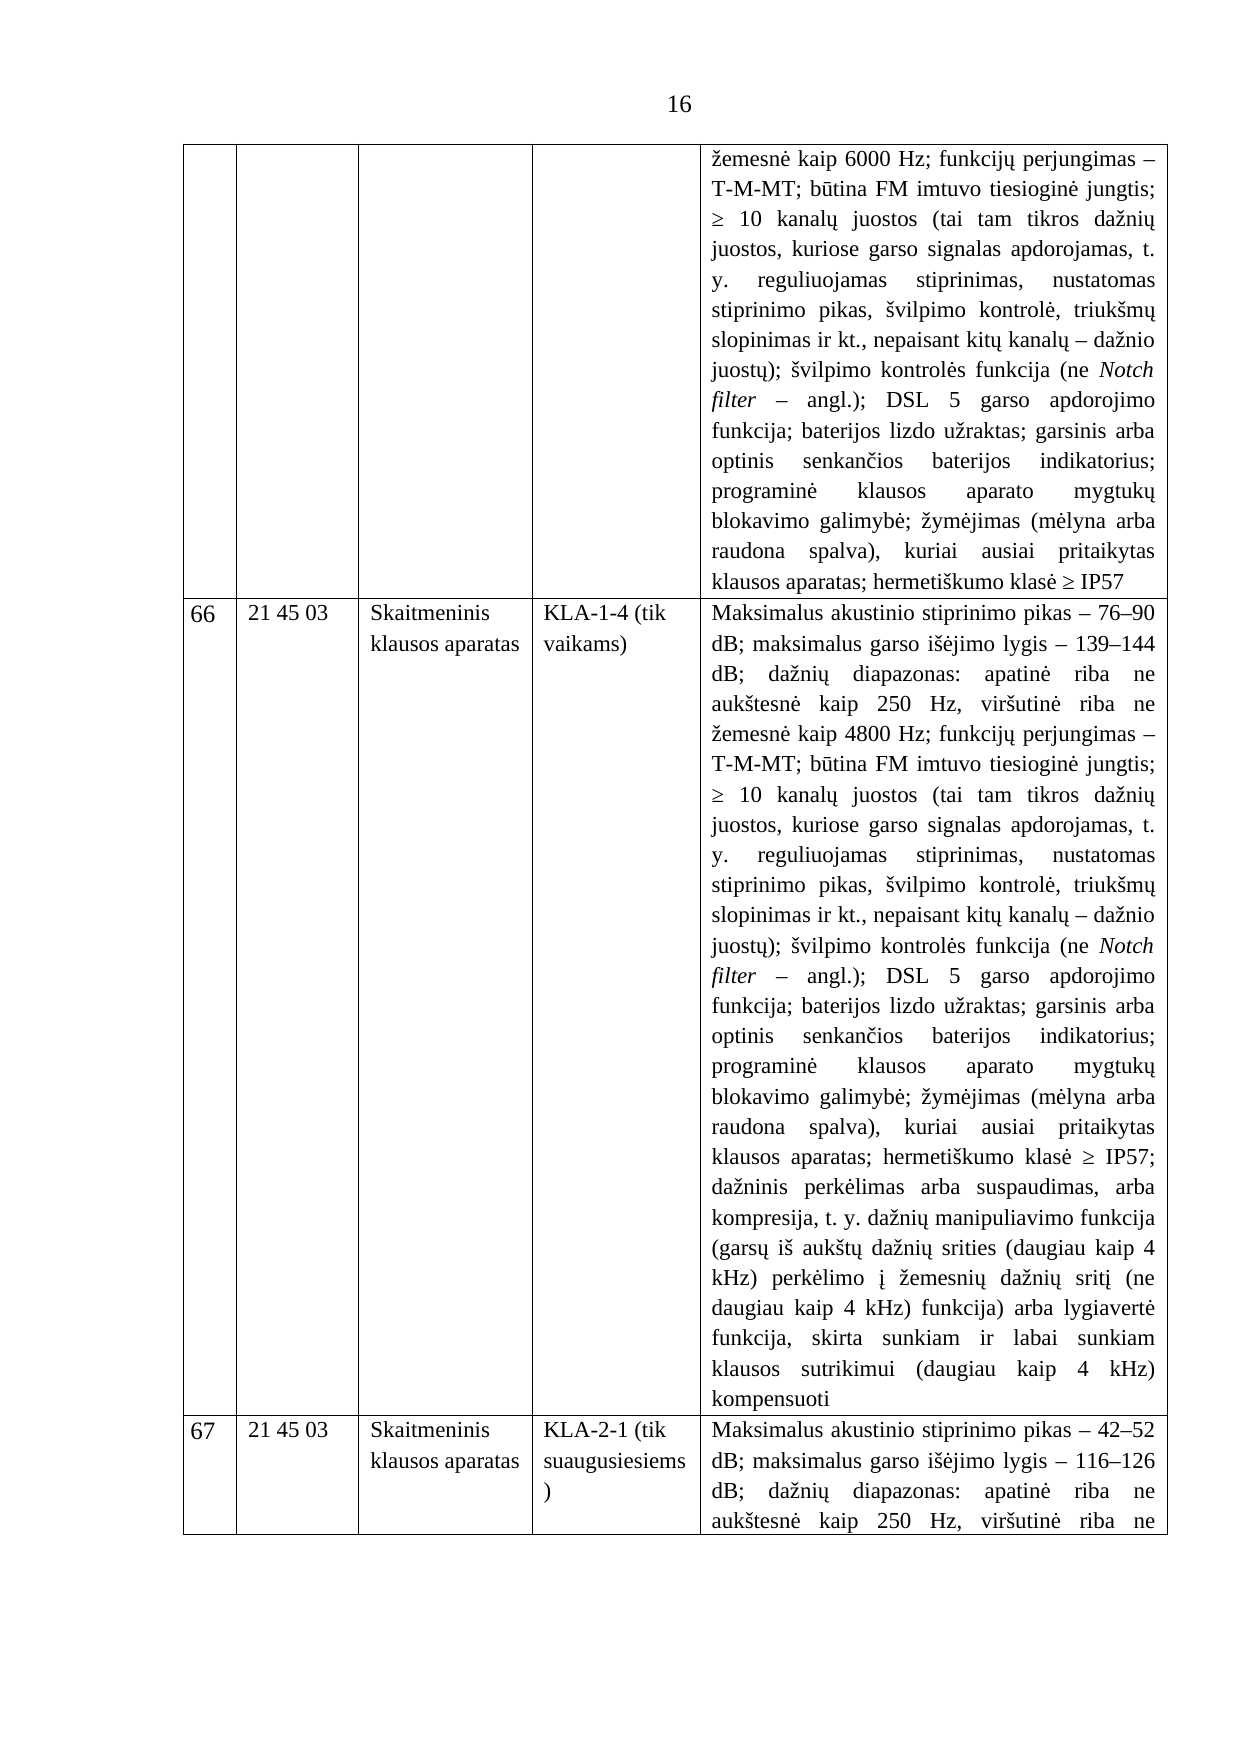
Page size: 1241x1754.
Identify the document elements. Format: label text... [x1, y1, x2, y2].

table_cell KLA-1-4 (tik vaikams) [533, 599, 700, 1415]
table_cell 21 45 03 [237, 599, 358, 1415]
table_cell 21 45 03 [237, 1416, 358, 1533]
table_cell [359, 145, 532, 598]
table_cell [237, 145, 358, 598]
table_cell Skaitmeninis klausos aparatas [359, 599, 532, 1415]
table_cell žemesnė kaip 6000 Hz; funkcijų perjungimas – T-M-MT; būtina FM imtuvo tiesioginė jungtis; ≥ 10 kanalų juostos (tai tam tikros dažnių juostos, kuriose garso signalas apdorojamas, t. y. reguliuojamas stiprinimas, nustatomas stiprinimo pikas, švilpimo kontrolė, triukšmų slopinimas ir kt., nepaisant kitų kanalų ‒ dažnio juostų); švilpimo kontrolės funkcija (ne Notch filter ‒ angl.); DSL 5 garso apdorojimo funkcija; baterijos lizdo užraktas; garsinis arba optinis senkančios baterijos indikatorius; programinė klausos aparato mygtukų blokavimo galimybė; žymėjimas (mėlyna arba raudona spalva), kuriai ausiai pritaikytas klausos aparatas; hermetiškumo klasė ≥ IP57 [701, 145, 1167, 598]
table_cell 66 [184, 599, 236, 1415]
table_cell Skaitmeninis klausos aparatas [359, 1416, 532, 1533]
table_cell Maksimalus akustinio stiprinimo pikas – 42‒52 dB; maksimalus garso išėjimo lygis – 116‒126 dB; dažnių diapazonas: apatinė riba ne aukštesnė kaip 250 Hz, viršutinė riba ne [701, 1416, 1167, 1533]
table_cell Maksimalus akustinio stiprinimo pikas – 76‒90 dB; maksimalus garso išėjimo lygis – 139‒144 dB; dažnių diapazonas: apatinė riba ne aukštesnė kaip 250 Hz, viršutinė riba ne žemesnė kaip 4800 Hz; funkcijų perjungimas – T-M-MT; būtina FM imtuvo tiesioginė jungtis; ≥ 10 kanalų juostos (tai tam tikros dažnių juostos, kuriose garso signalas apdorojamas, t. y. reguliuojamas stiprinimas, nustatomas stiprinimo pikas, švilpimo kontrolė, triukšmų slopinimas ir kt., nepaisant kitų kanalų ‒ dažnio juostų); švilpimo kontrolės funkcija (ne Notch filter ‒ angl.); DSL 5 garso apdorojimo funkcija; baterijos lizdo užraktas; garsinis arba optinis senkančios baterijos indikatorius; programinė klausos aparato mygtukų blokavimo galimybė; žymėjimas (mėlyna arba raudona spalva), kuriai ausiai pritaikytas klausos aparatas; hermetiškumo klasė ≥ IP57; dažninis perkėlimas arba suspaudimas, arba kompresija, t. y. dažnių manipuliavimo funkcija (garsų iš aukštų dažnių srities (daugiau kaip 4 kHz) perkėlimo į žemesnių dažnių sritį (ne daugiau kaip 4 kHz) funkcija) arba lygiavertė funkcija, skirta sunkiam ir labai sunkiam klausos sutrikimui (daugiau kaip 4 kHz) kompensuoti [701, 599, 1167, 1415]
table_cell [533, 145, 700, 598]
table_cell [184, 145, 236, 598]
table_cell 67 [184, 1416, 236, 1533]
table_cell KLA-2-1 (tik suaugusiesiems) [533, 1416, 700, 1533]
